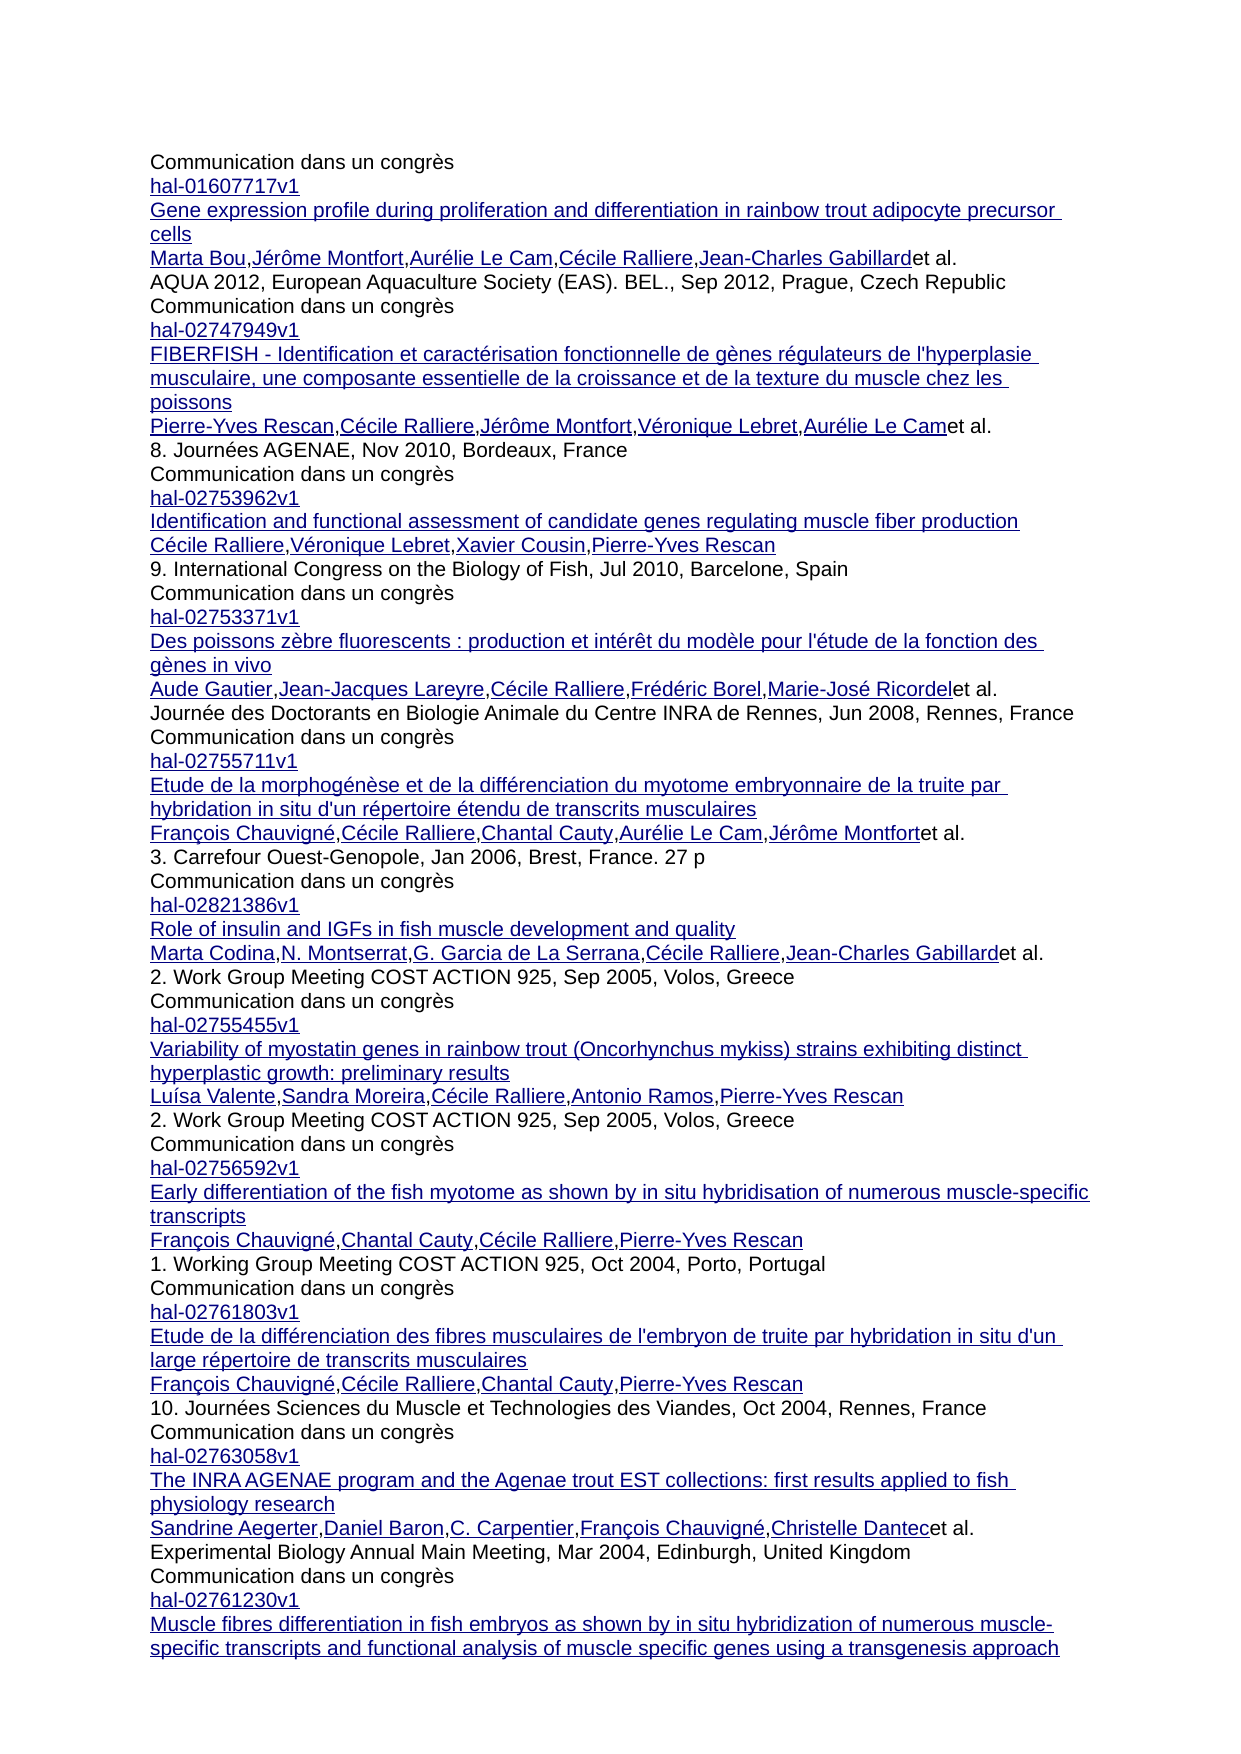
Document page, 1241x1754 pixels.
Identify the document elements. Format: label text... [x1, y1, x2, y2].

table_cell Muscle fibres differentiation in fish embryos as shown by in situ hybridization of numerous muscle-specific transcripts and functional analysis of muscle specific genes using a transgenesis approach [150, 1611, 1090, 1659]
table_cell transcripts François Chauvigné,Chantal Cauty,Cécile Ralliere,Pierre-Yves Rescan 1. Working Group Meeting COST ACTION 925, Oct 2004, Porto, Portugal Communication dans un congrès hal-02761803v1 [150, 1202, 1090, 1324]
table_cell Gene expression profile during proliferation and differentiation in rainbow trout adipocyte precursor cells Marta Bou,Jérôme Montfort,Aurélie Le Cam,Cécile Ralliere,Jean-Charles Gabillardet al. AQUA 2012, European Aquaculture Society (EAS). BEL., Sep 2012, Prague, Czech Republic Communication dans un congrès hal-02747949v1 [150, 198, 1090, 342]
table_cell Early differentiation of the fish myotome as shown by in situ hybridisation of numerous muscle-specific [150, 1180, 1090, 1201]
table_cell Etude de la différenciation des fibres musculaires de l'embryon de truite par hybridation in situ d'un large répertoire de transcrits musculaires François Chauvigné,Cécile Ralliere,Chantal Cauty,Pierre-Yves Rescan 10. Journées Sciences du Muscle et Technologies des Viandes, Oct 2004, Rennes, France Communication dans un congrès hal-02763058v1 [150, 1324, 1090, 1468]
table_cell Identification and functional assessment of candidate genes regulating muscle fiber production Cécile Ralliere,Véronique Lebret,Xavier Cousin,Pierre-Yves Rescan 9. International Congress on the Biology of Fish, Jul 2010, Barcelone, Spain Communication dans un congrès hal-02753371v1 [150, 509, 1090, 629]
table_cell Etude de la morphogénèse et de la différenciation du myotome embryonnaire de la truite par hybridation in situ d'un répertoire étendu de transcrits musculaires François Chauvigné,Cécile Ralliere,Chantal Cauty,Aurélie Le Cam,Jérôme Montfortet al. 3. Carrefour Ouest-Genopole, Jan 2006, Brest, France. 27 p Communication dans un congrès hal-02821386v1 [150, 773, 1090, 917]
table_cell FIBERFISH - Identification et caractérisation fonctionnelle de gènes régulateurs de l'hyperplasie musculaire, une composante essentielle de la croissance et de la texture du muscle chez les poissons Pierre-Yves Rescan,Cécile Ralliere,Jérôme Montfort,Véronique Lebret,Aurélie Le Camet al. 8. Journées AGENAE, Nov 2010, Bordeaux, France Communication dans un congrès hal-02753962v1 [150, 342, 1090, 509]
table_cell Des poissons zèbre fluorescents : production et intérêt du modèle pour l'étude de la fonction des gènes in vivo Aude Gautier,Jean-Jacques Lareyre,Cécile Ralliere,Frédéric Borel,Marie-José Ricordelet al. Journée des Doctorants en Biologie Animale du Centre INRA de Rennes, Jun 2008, Rennes, France Communication dans un congrès hal-02755711v1 [150, 629, 1090, 773]
table_cell Variability of myostatin genes in rainbow trout (Oncorhynchus mykiss) strains exhibiting distinct hyperplastic growth: preliminary results Luísa Valente,Sandra Moreira,Cécile Ralliere,Antonio Ramos,Pierre-Yves Rescan 2. Work Group Meeting COST ACTION 925, Sep 2005, Volos, Greece Communication dans un congrès hal-02756592v1 [150, 1036, 1090, 1180]
table_cell The INRA AGENAE program and the Agenae trout EST collections: first results applied to fish physiology research Sandrine Aegerter,Daniel Baron,C. Carpentier,François Chauvigné,Christelle Dantecet al. Experimental Biology Annual Main Meeting, Mar 2004, Edinburgh, United Kingdom Communication dans un congrès hal-02761230v1 [150, 1468, 1090, 1611]
table_cell Communication dans un congrès hal-01607717v1 [150, 150, 1090, 198]
table_cell Role of insulin and IGFs in fish muscle development and quality Marta Codina,N. Montserrat,G. Garcia de La Serrana,Cécile Ralliere,Jean-Charles Gabillardet al. 2. Work Group Meeting COST ACTION 925, Sep 2005, Volos, Greece Communication dans un congrès hal-02755455v1 [150, 917, 1090, 1036]
